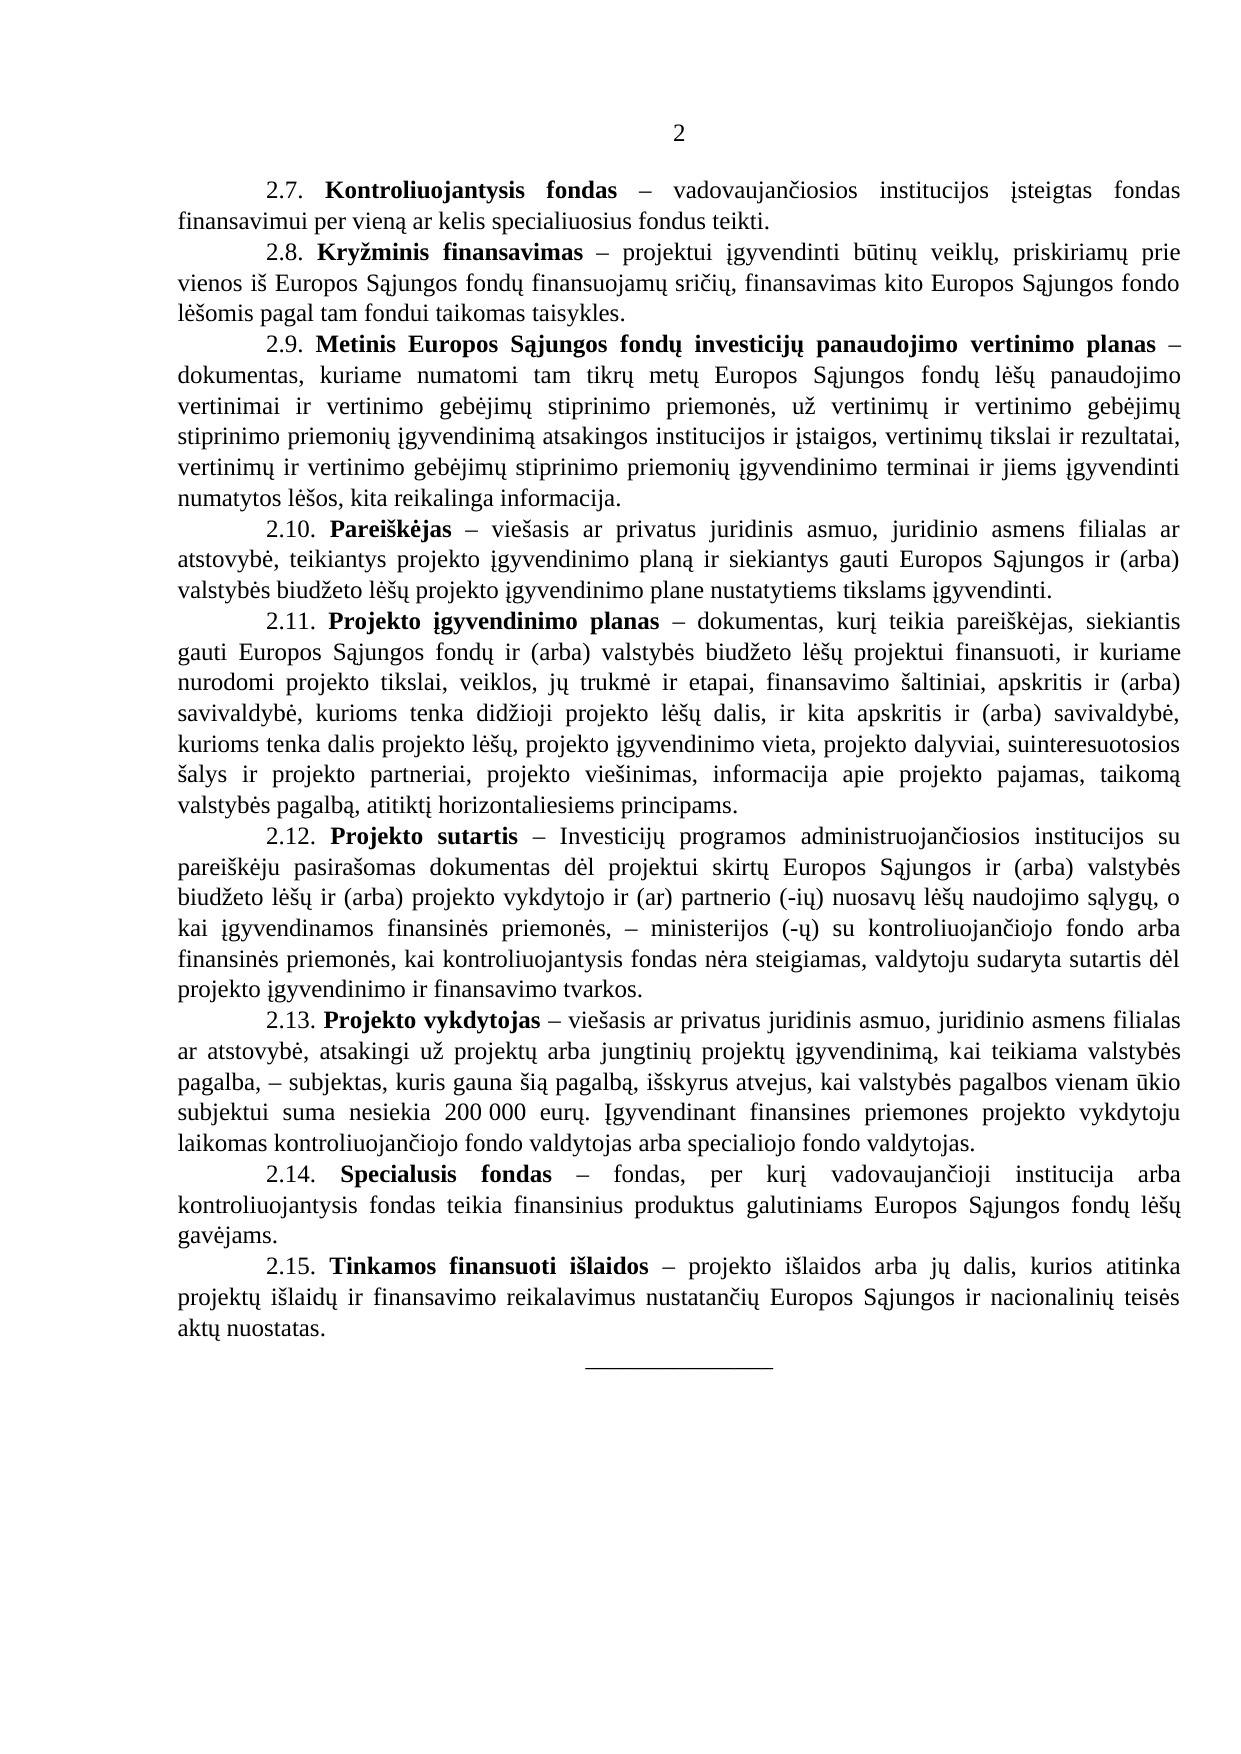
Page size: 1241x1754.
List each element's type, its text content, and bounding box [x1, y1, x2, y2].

text _______________ [177, 1343, 1181, 1372]
text 2.12. Projekto sutartis – Investicijų programos administruojančiosios institucijos su pareiškėju pasirašomas dokumentas dėl projektui skirtų Europos Sąjungos ir (arba) valstybės biudžeto lėšų ir (arba) projekto vykdytojo ir (ar) partnerio (-ių) nuosavų lėšų naudojimo sąlygų, o kai įgyvendinamos finansinės priemonės, – ministerijos (-ų) su kontroliuojančiojo fondo arba finansinės priemonės, kai kontroliuojantysis fondas nėra steigiamas, valdytoju sudaryta sutartis dėl projekto įgyvendinimo ir finansavimo tvarkos. [177, 821, 1181, 1003]
text 2.11. Projekto įgyvendinimo planas – dokumentas, kurį teikia pareiškėjas, siekiantis gauti Europos Sąjungos fondų ir (arba) valstybės biudžeto lėšų projektui finansuoti, ir kuriame nurodomi projekto tikslai, veiklos, jų trukmė ir etapai, finansavimo šaltiniai, apskritis ir (arba) savivaldybė, kurioms tenka didžioji projekto lėšų dalis, ir kita apskritis ir (arba) savivaldybė, kurioms tenka dalis projekto lėšų, projekto įgyvendinimo vieta, projekto dalyviai, suinteresuotosios šalys ir projekto partneriai, projekto viešinimas, informacija apie projekto pajamas, taikomą valstybės pagalbą, atitiktį horizontaliesiems principams. [177, 606, 1181, 819]
text 2.7. Kontroliuojantysis fondas – vadovaujančiosios institucijos įsteigtas fondas finansavimui per vieną ar kelis specialiuosius fondus teikti. [177, 176, 1181, 235]
text 2.10. Pareiškėjas – viešasis ar privatus juridinis asmuo, juridinio asmens filialas ar atstovybė, teikiantys projekto įgyvendinimo planą ir siekiantys gauti Europos Sąjungos ir (arba) valstybės biudžeto lėšų projekto įgyvendinimo plane nustatytiems tikslams įgyvendinti. [177, 514, 1181, 604]
text 2.15. Tinkamos finansuoti išlaidos – projekto išlaidos arba jų dalis, kurios atitinka projektų išlaidų ir finansavimo reikalavimus nustatančių Europos Sąjungos ir nacionalinių teisės aktų nuostatas. [177, 1251, 1181, 1341]
text 2.9. Metinis Europos Sąjungos fondų investicijų panaudojimo vertinimo planas – dokumentas, kuriame numatomi tam tikrų metų Europos Sąjungos fondų lėšų panaudojimo vertinimai ir vertinimo gebėjimų stiprinimo priemonės, už vertinimų ir vertinimo gebėjimų stiprinimo priemonių įgyvendinimą atsakingos institucijos ir įstaigos, vertinimų tikslai ir rezultatai, vertinimų ir vertinimo gebėjimų stiprinimo priemonių įgyvendinimo terminai ir jiems įgyvendinti numatytos lėšos, kita reikalinga informacija. [177, 329, 1181, 512]
text 2.14. Specialusis fondas – fondas, per kurį vadovaujančioji institucija arba kontroliuojantysis fondas teikia finansinius produktus galutiniams Europos Sąjungos fondų lėšų gavėjams. [177, 1159, 1181, 1249]
text 2.8. Kryžminis finansavimas – projektui įgyvendinti būtinų veiklų, priskiriamų prie vienos iš Europos Sąjungos fondų finansuojamų sričių, finansavimas kito Europos Sąjungos fondo lėšomis pagal tam fondui taikomas taisykles. [177, 237, 1181, 327]
text 2.13. Projekto vykdytojas – viešasis ar privatus juridinis asmuo, juridinio asmens filialas ar atstovybė, atsakingi už projektų arba jungtinių projektų įgyvendinimą, kai teikiama valstybės pagalba, – subjektas, kuris gauna šią pagalbą, išskyrus atvejus, kai valstybės pagalbos vienam ūkio subjektui suma nesiekia 200 000 eurų. Įgyvendinant finansines priemones projekto vykdytoju laikomas kontroliuojančiojo fondo valdytojas arba specialiojo fondo valdytojas. [177, 1005, 1181, 1157]
